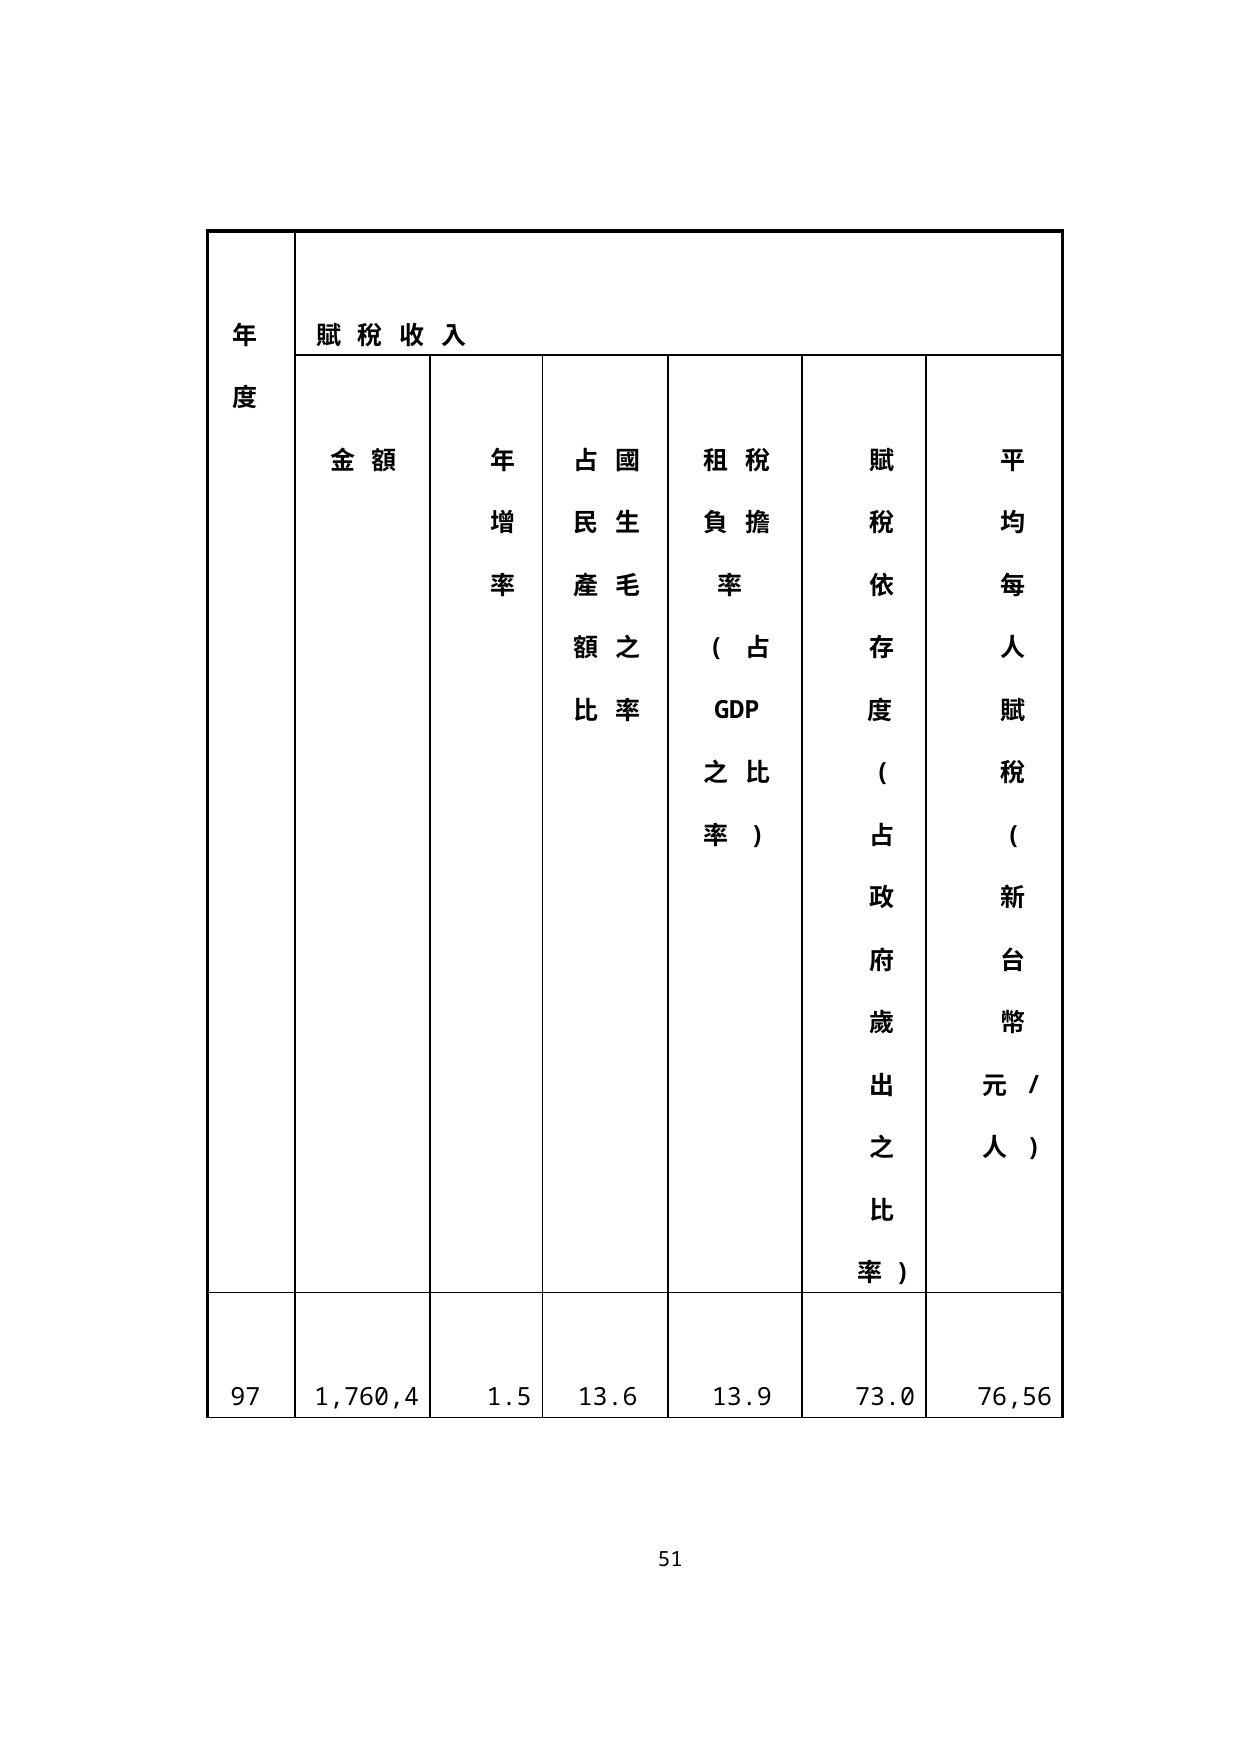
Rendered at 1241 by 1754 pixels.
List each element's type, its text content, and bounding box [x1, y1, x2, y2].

table_cell 73.0 [803, 1293, 925, 1417]
table_cell 1,760,4 [296, 1293, 429, 1417]
table_cell 平均每人賦稅 (新台幣元/人) [927, 356, 1061, 1292]
table_cell 賦稅依存度(占政府歲出之比率) [803, 356, 925, 1292]
table_cell 76,56 [927, 1293, 1061, 1417]
table_cell 金額 [296, 356, 429, 1292]
table_cell 年增率 [431, 356, 542, 1292]
table_cell 13.9 [669, 1293, 801, 1417]
table_header 賦稅收入 [296, 233, 1061, 354]
table_cell 13.6 [543, 1293, 667, 1417]
table_cell 97 [209, 1293, 294, 1417]
table_cell 占國民生產毛額之比率 [543, 356, 667, 1292]
table_header 年度 [209, 233, 294, 1292]
table_cell 1.5 [431, 1293, 542, 1417]
table_cell 租稅負擔率(占GDP之比率) [669, 356, 801, 1292]
